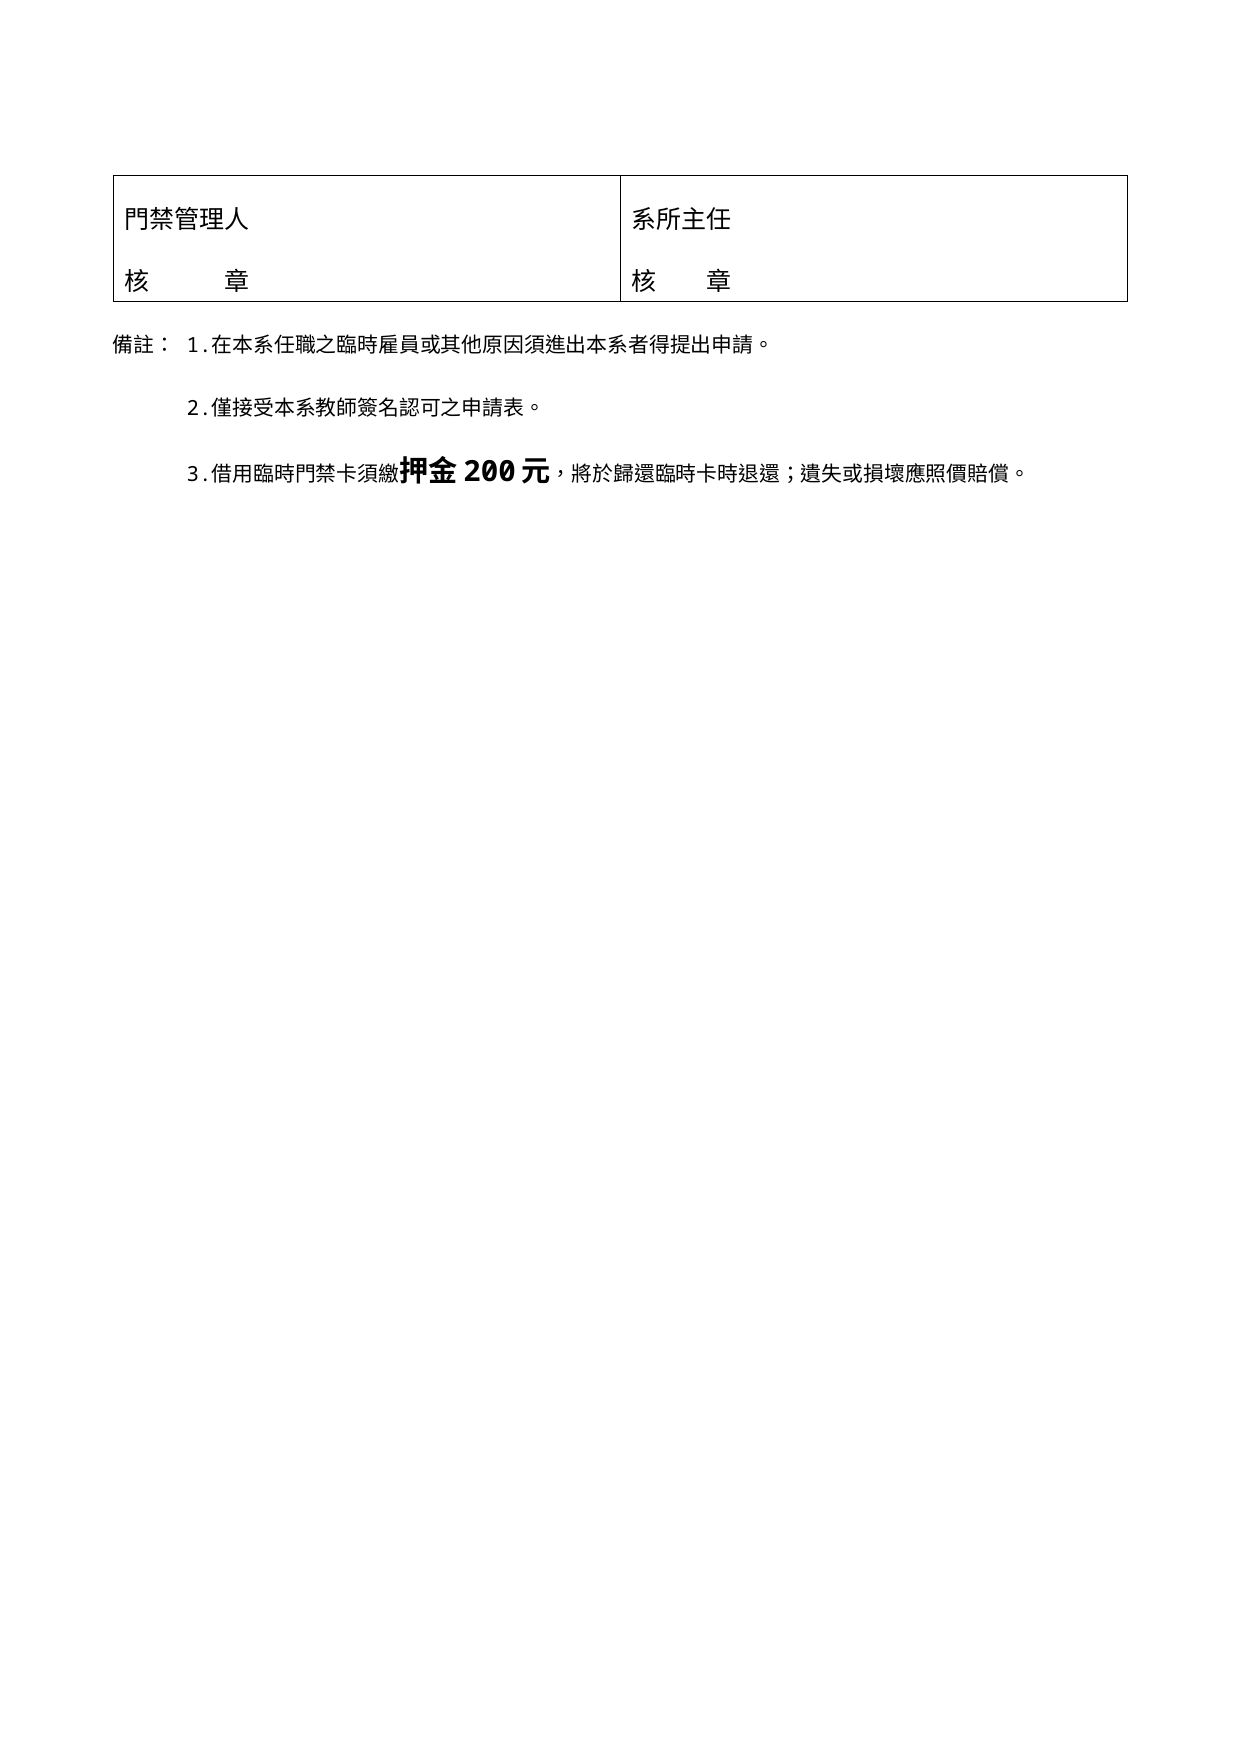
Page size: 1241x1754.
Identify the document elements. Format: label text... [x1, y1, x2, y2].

table_header 系所主任 核 章 [621, 176, 1127, 301]
text 備註： 1.在本系任職之臨時雇員或其他原因須進出本系者得提出申請。 [112, 302, 1128, 364]
text 3.借用臨時門禁卡須繳押金200元，將於歸還臨時卡時退還；遺失或損壞應照價賠償。 [112, 427, 1128, 489]
table_header 門禁管理人 核 章 [114, 176, 620, 301]
text 2.僅接受本系教師簽名認可之申請表。 [112, 364, 1128, 427]
